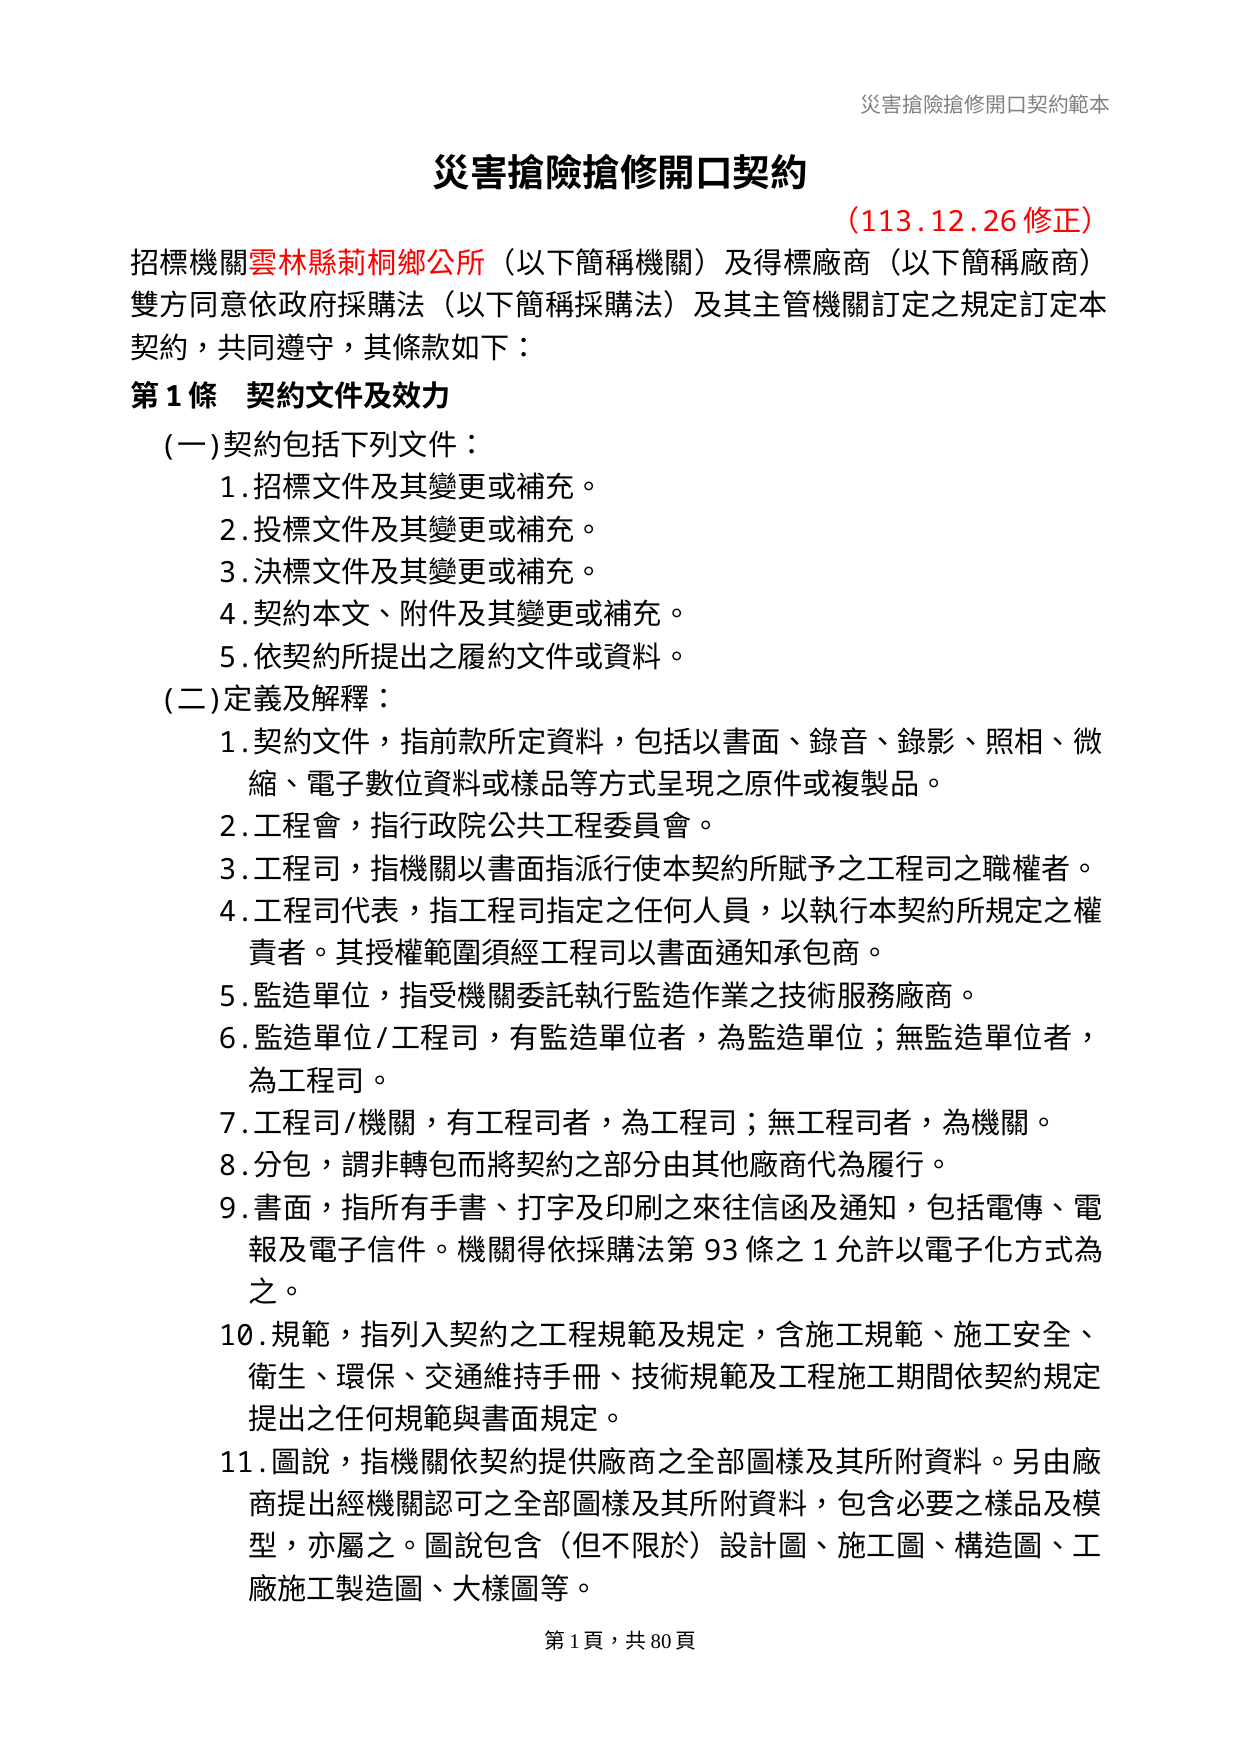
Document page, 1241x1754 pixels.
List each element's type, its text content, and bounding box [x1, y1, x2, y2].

text (一)契約包括下列文件： [159, 421, 1110, 464]
text （113.12.26修正） [130, 197, 1110, 239]
text 6.監造單位/工程司，有監造單位者，為監造單位；無監造單位者，為工程司。 [218, 1015, 1104, 1099]
text 3.工程司，指機關以書面指派行使本契約所賦予之工程司之職權者。 [218, 845, 1104, 888]
text (二)定義及解釋： [159, 676, 1110, 718]
text 4.契約本文、附件及其變更或補充。 [218, 591, 1104, 633]
text 9.書面，指所有手書、打字及印刷之來往信函及通知，包括電傳、電報及電子信件。機關得依採購法第93條之1允許以電子化方式為之。 [218, 1184, 1104, 1311]
text 第1條 契約文件及效力 [130, 373, 1110, 415]
text 3.決標文件及其變更或補充。 [218, 548, 1104, 591]
text 11.圖說，指機關依契約提供廠商之全部圖樣及其所附資料。另由廠商提出經機關認可之全部圖樣及其所附資料，包含必要之樣品及模型，亦屬之。圖說包含（但不限於）設計圖、施工圖、構造圖、工廠施工製造圖、大樣圖等。 [218, 1438, 1104, 1607]
text 災害搶險搶修開口契約 [130, 143, 1110, 197]
text 1.契約文件，指前款所定資料，包括以書面、錄音、錄影、照相、微縮、電子數位資料或樣品等方式呈現之原件或複製品。 [218, 718, 1104, 803]
text 5.依契約所提出之履約文件或資料。 [218, 633, 1104, 676]
text 招標機關雲林縣莿桐鄉公所（以下簡稱機關）及得標廠商（以下簡稱廠商）雙方同意依政府採購法（以下簡稱採購法）及其主管機關訂定之規定訂定本契約，共同遵守，其條款如下： [130, 239, 1110, 366]
text 4.工程司代表，指工程司指定之任何人員，以執行本契約所規定之權責者。其授權範圍須經工程司以書面通知承包商。 [218, 888, 1104, 972]
text 5.監造單位，指受機關委託執行監造作業之技術服務廠商。 [218, 972, 1104, 1015]
text 7.工程司/機關，有工程司者，為工程司；無工程司者，為機關。 [218, 1099, 1104, 1142]
text 10.規範，指列入契約之工程規範及規定，含施工規範、施工安全、衛生、環保、交通維持手冊、技術規範及工程施工期間依契約規定提出之任何規範與書面規定。 [218, 1311, 1104, 1438]
text 2.投標文件及其變更或補充。 [218, 506, 1104, 548]
text 2.工程會，指行政院公共工程委員會。 [218, 803, 1104, 845]
text 8.分包，謂非轉包而將契約之部分由其他廠商代為履行。 [218, 1142, 1104, 1184]
text 1.招標文件及其變更或補充。 [218, 464, 1104, 506]
